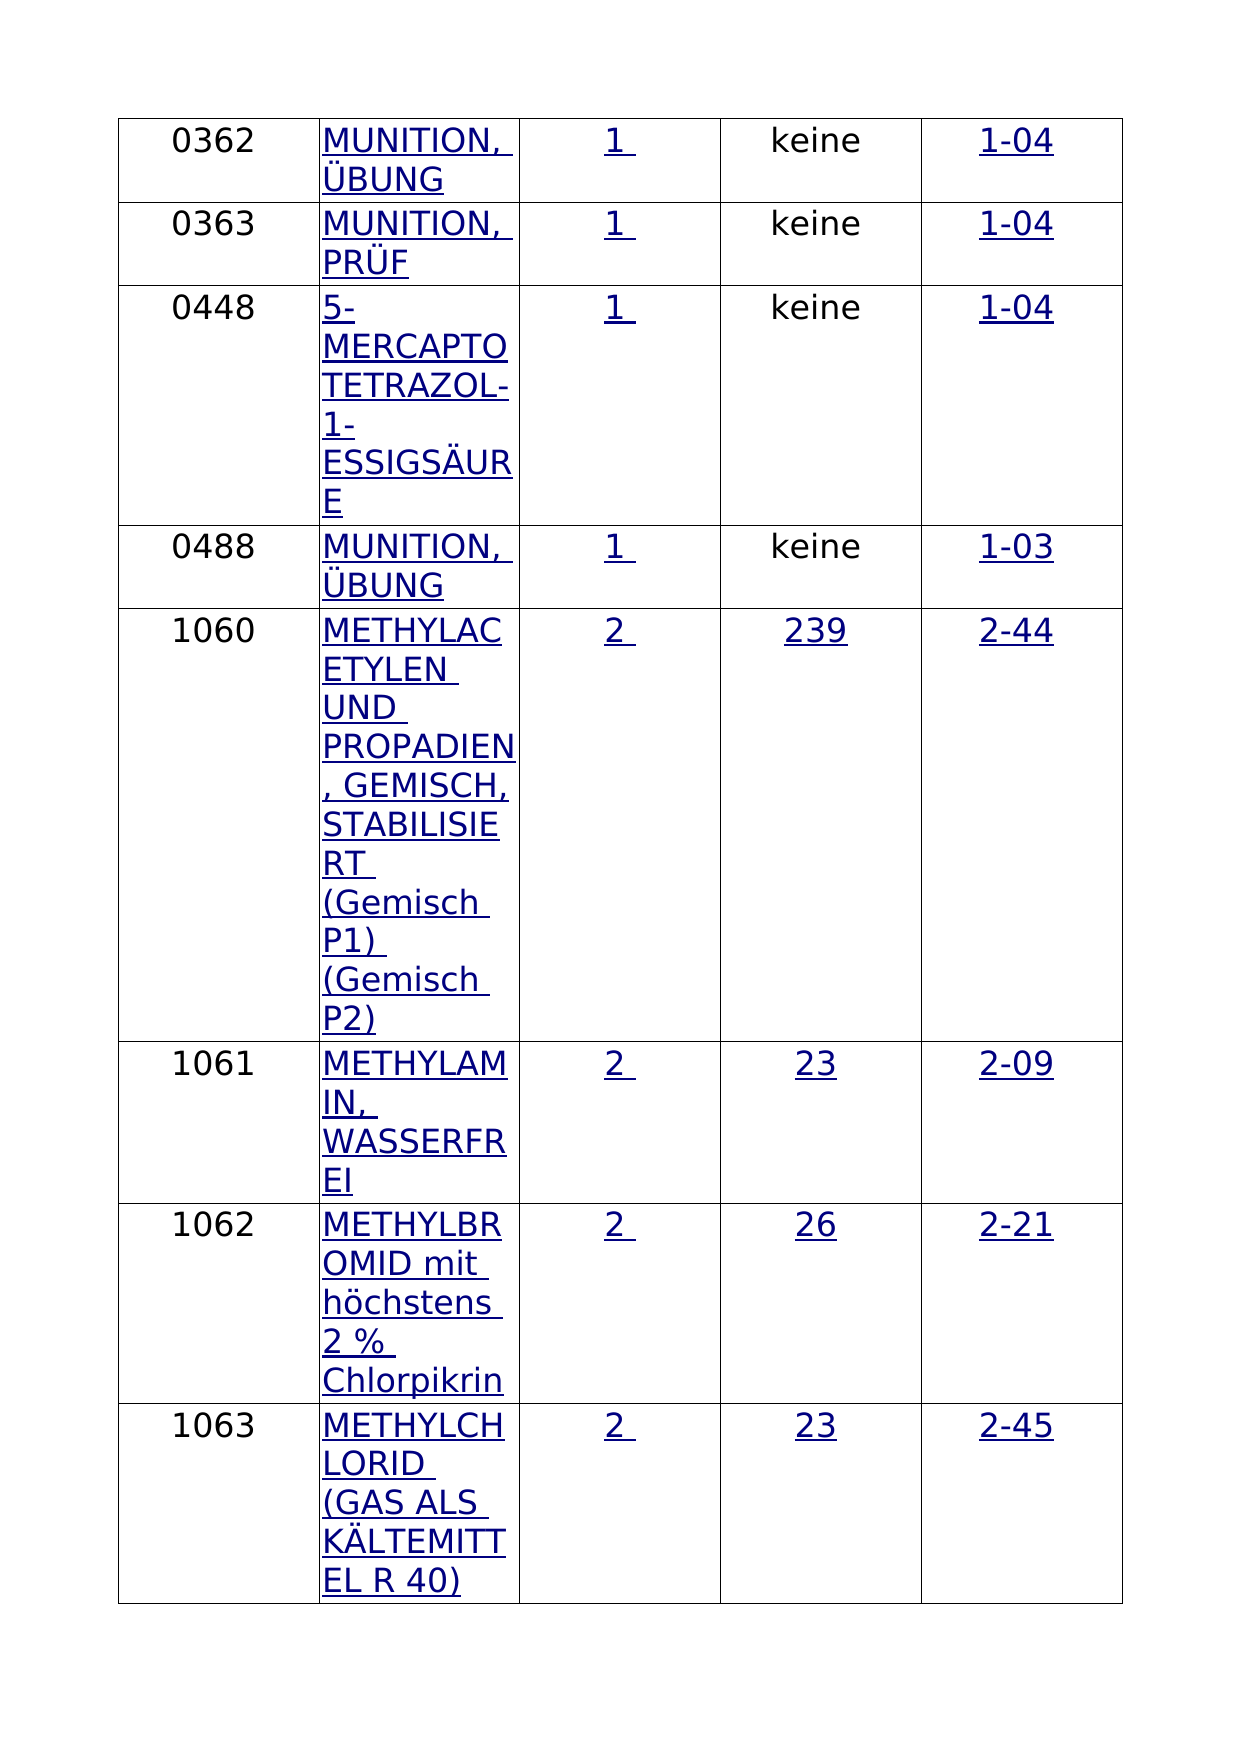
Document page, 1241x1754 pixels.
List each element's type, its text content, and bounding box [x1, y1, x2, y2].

table_cell METHYLAMIN, WASSERFREI [320, 1042, 519, 1203]
table_cell 1062 [119, 1204, 319, 1403]
table_cell 2 [520, 1404, 720, 1603]
table_cell 1-04 [922, 286, 1122, 524]
table_cell 1 [520, 203, 720, 285]
table_cell 2 [520, 1204, 720, 1403]
table_cell 0362 [119, 119, 319, 202]
table_cell 1061 [119, 1042, 319, 1203]
table_cell keine [721, 526, 921, 608]
table_cell 0448 [119, 286, 319, 524]
table_cell 2-44 [922, 609, 1122, 1041]
table_cell 0488 [119, 526, 319, 608]
table_cell 239 [721, 609, 921, 1041]
table_cell 23 [721, 1404, 921, 1603]
table_cell 23 [721, 1042, 921, 1203]
table_cell MUNITION, ÜBUNG [320, 526, 519, 608]
table_cell 2-45 [922, 1404, 1122, 1603]
table_cell METHYLACETYLEN UND PROPADIEN, GEMISCH, STABILISIERT (Gemisch P1) (Gemisch P2) [320, 609, 519, 1041]
table_cell 1-03 [922, 526, 1122, 608]
table_cell 1-04 [922, 203, 1122, 285]
table_cell 1 [520, 286, 720, 524]
table_cell 2 [520, 1042, 720, 1203]
table_cell 2-09 [922, 1042, 1122, 1203]
table_cell MUNITION, ÜBUNG [320, 119, 519, 202]
table_cell 26 [721, 1204, 921, 1403]
table_cell keine [721, 286, 921, 524]
table_cell 1060 [119, 609, 319, 1041]
table_cell 2-21 [922, 1204, 1122, 1403]
table_cell keine [721, 119, 921, 202]
table_cell 1063 [119, 1404, 319, 1603]
table_cell 1 [520, 526, 720, 608]
table_cell 1 [520, 119, 720, 202]
table_cell 5-MERCAPTOTETRAZOL-1-ESSIGSÄURE [320, 286, 519, 524]
table_cell 1-04 [922, 119, 1122, 202]
table_cell METHYLBROMID mit höchstens 2 % Chlorpikrin [320, 1204, 519, 1403]
table_cell MUNITION, PRÜF [320, 203, 519, 285]
table_cell keine [721, 203, 921, 285]
table_cell 2 [520, 609, 720, 1041]
table_cell 0363 [119, 203, 319, 285]
table_cell METHYLCHLORID (GAS ALS KÄLTEMITTEL R 40) [320, 1404, 519, 1603]
